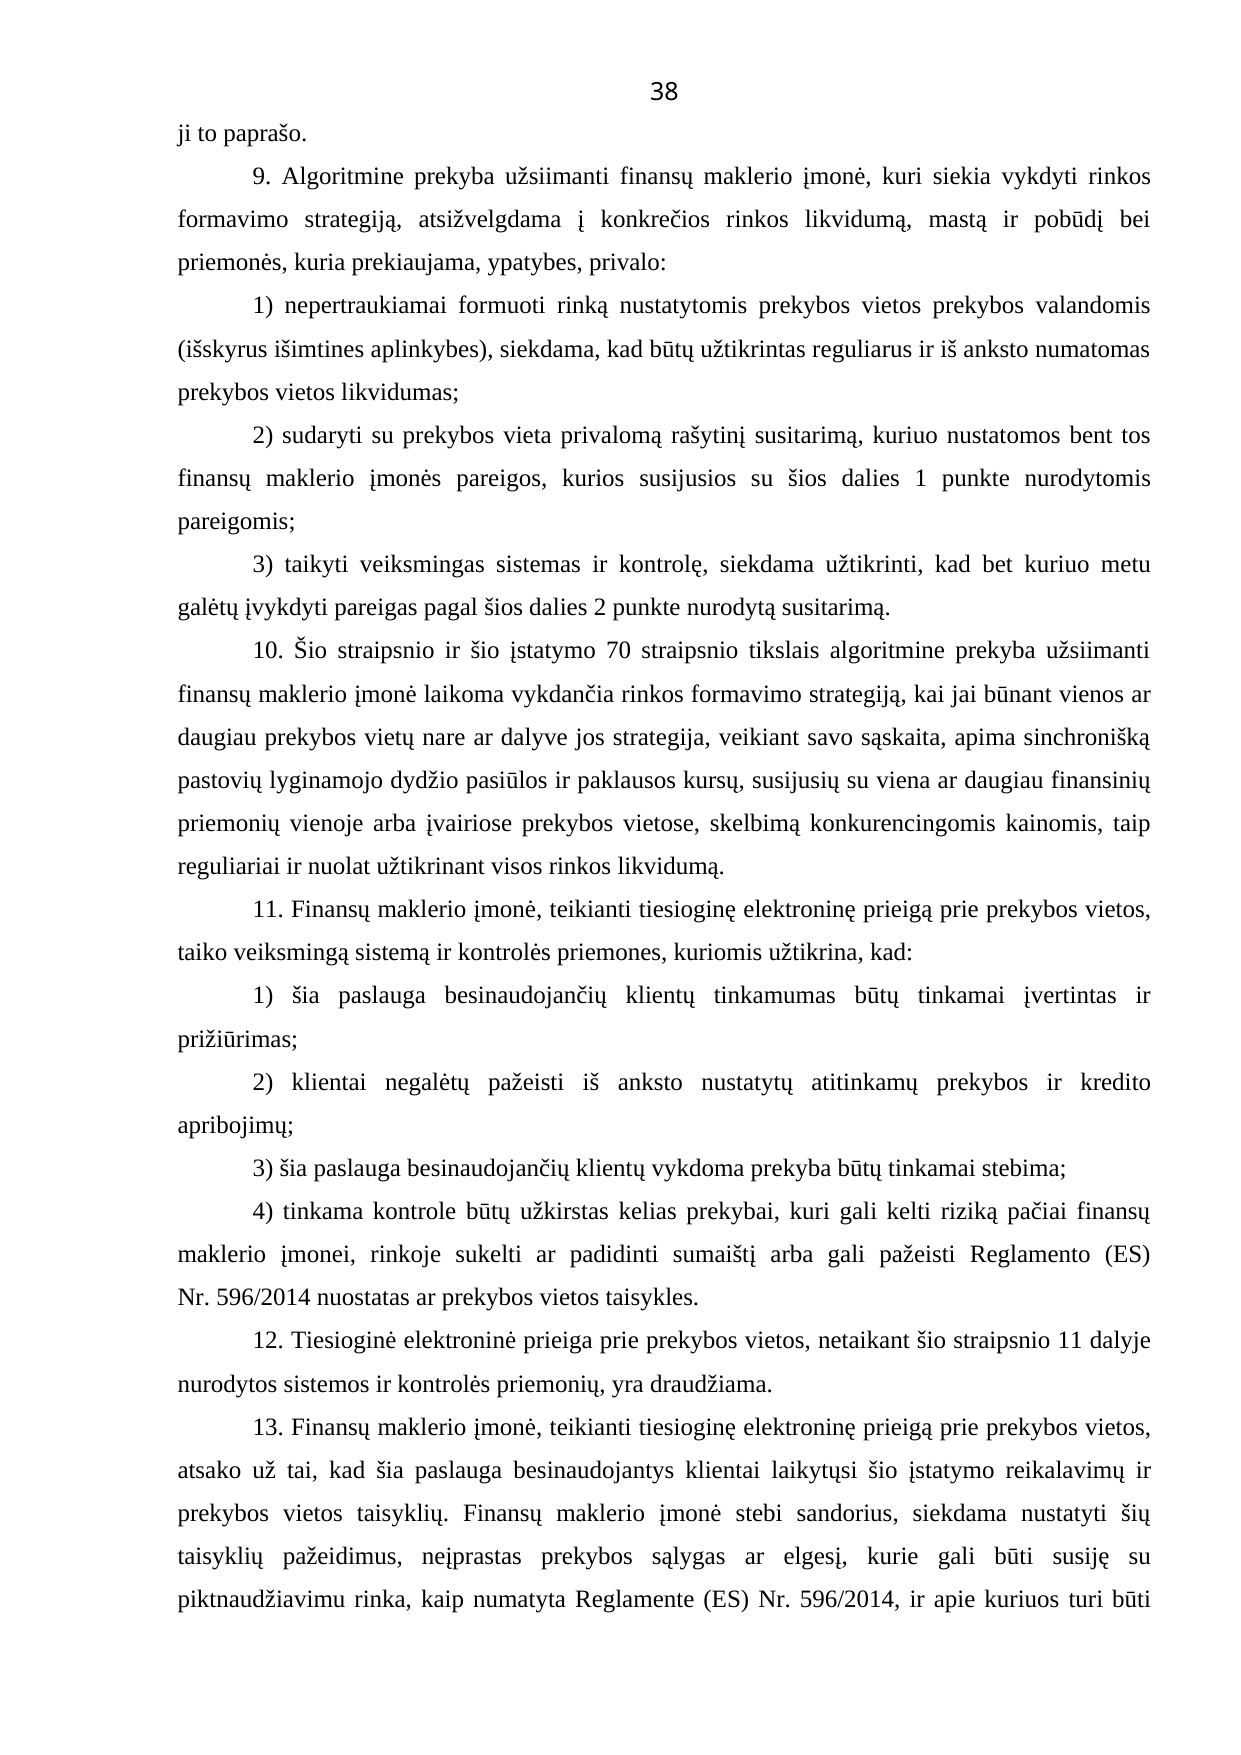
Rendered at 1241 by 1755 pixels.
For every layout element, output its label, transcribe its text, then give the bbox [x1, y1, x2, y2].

text 1) šia paslauga besinaudojančių klientų tinkamumas būtų tinkamai įvertintas ir prižiūrimas; [177, 981, 1152, 1052]
text ji to paprašo. [177, 118, 1152, 147]
text 13. Finansų maklerio įmonė, teikianti tiesioginę elektroninę prieigą prie prekybos vietos, atsako už tai, kad šia paslauga besinaudojantys klientai laikytųsi šio įstatymo reikalavimų ir prekybos vietos taisyklių. Finansų maklerio įmonė stebi sandorius, siekdama nustatyti šių taisyklių pažeidimus, neįprastas prekybos sąlygas ar elgesį, kurie gali būti susiję su piktnaudžiavimu rinka, kaip numatyta Reglamente (ES) Nr. 596/2014, ir apie kuriuos turi būti [177, 1412, 1152, 1613]
text 11. Finansų maklerio įmonė, teikianti tiesioginę elektroninę prieigą prie prekybos vietos, taiko veiksmingą sistemą ir kontrolės priemones, kuriomis užtikrina, kad: [177, 894, 1152, 966]
text 3) šia paslauga besinaudojančių klientų vykdoma prekyba būtų tinkamai stebima; [177, 1153, 1152, 1182]
text 12. Tiesioginė elektroninė prieiga prie prekybos vietos, netaikant šio straipsnio 11 dalyje nurodytos sistemos ir kontrolės priemonių, yra draudžiama. [177, 1326, 1152, 1397]
text 4) tinkama kontrole būtų užkirstas kelias prekybai, kuri gali kelti riziką pačiai finansų maklerio įmonei, rinkoje sukelti ar padidinti sumaištį arba gali pažeisti Reglamento (ES) Nr. 596/2014 nuostatas ar prekybos vietos taisykles. [177, 1196, 1152, 1311]
text 9. Algoritmine prekyba užsiimanti finansų maklerio įmonė, kuri siekia vykdyti rinkos formavimo strategiją, atsižvelgdama į konkrečios rinkos likvidumą, mastą ir pobūdį bei priemonės, kuria prekiaujama, ypatybes, privalo: [177, 161, 1152, 276]
text 2) sudaryti su prekybos vieta privalomą rašytinį susitarimą, kuriuo nustatomos bent tos finansų maklerio įmonės pareigos, kurios susijusios su šios dalies 1 punkte nurodytomis pareigomis; [177, 420, 1152, 535]
text 10. Šio straipsnio ir šio įstatymo 70 straipsnio tikslais algoritmine prekyba užsiimanti finansų maklerio įmonė laikoma vykdančia rinkos formavimo strategiją, kai jai būnant vienos ar daugiau prekybos vietų nare ar dalyve jos strategija, veikiant savo sąskaita, apima sinchronišką pastovių lyginamojo dydžio pasiūlos ir paklausos kursų, susijusių su viena ar daugiau finansinių priemonių vienoje arba įvairiose prekybos vietose, skelbimą konkurencingomis kainomis, taip reguliariai ir nuolat užtikrinant visos rinkos likvidumą. [177, 636, 1152, 880]
text 1) nepertraukiamai formuoti rinką nustatytomis prekybos vietos prekybos valandomis (išskyrus išimtines aplinkybes), siekdama, kad būtų užtikrintas reguliarus ir iš anksto numatomas prekybos vietos likvidumas; [177, 291, 1152, 406]
text 2) klientai negalėtų pažeisti iš anksto nustatytų atitinkamų prekybos ir kredito apribojimų; [177, 1067, 1152, 1139]
text 3) taikyti veiksmingas sistemas ir kontrolę, siekdama užtikrinti, kad bet kuriuo metu galėtų įvykdyti pareigas pagal šios dalies 2 punkte nurodytą susitarimą. [177, 549, 1152, 621]
